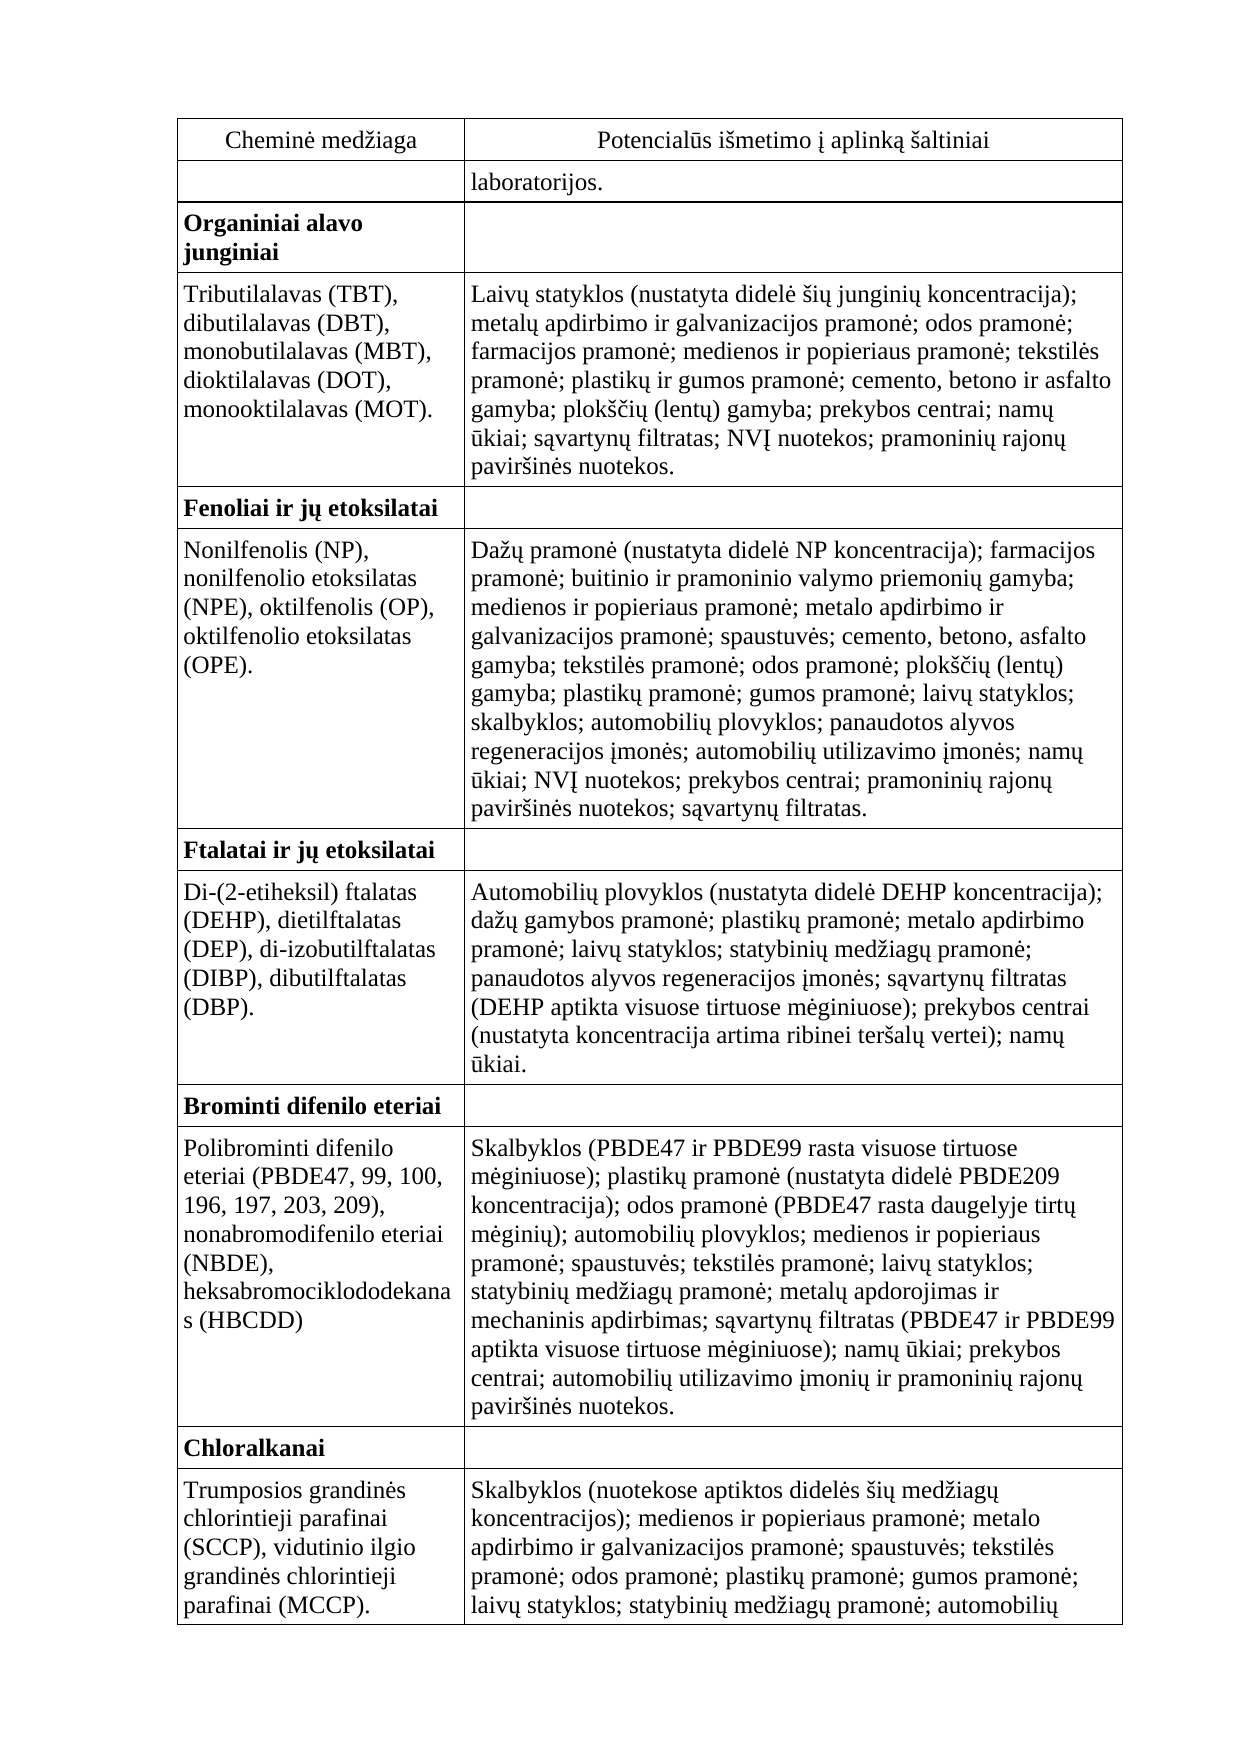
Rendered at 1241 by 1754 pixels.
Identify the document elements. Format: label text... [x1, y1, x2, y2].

table_cell [465, 1427, 1122, 1468]
table_cell Ftalatai ir jų etoksilatai [178, 829, 464, 870]
table_cell Organiniai alavo junginiai [178, 203, 464, 272]
table_cell Laivų statyklos (nustatyta didelė šių junginių koncentracija); metalų apdirbimo ir galvanizacijos pramonė; odos pramonė; farmacijos pramonė; medienos ir popieriaus pramonė; tekstilės pramonė; plastikų ir gumos pramonė; cemento, betono ir asfalto gamyba; plokščių (lentų) gamyba; prekybos centrai; namų ūkiai; sąvartynų filtratas; NVĮ nuotekos; pramoninių rajonų paviršinės nuotekos. [465, 273, 1122, 486]
table_cell Nonilfenolis (NP), nonilfenolio etoksilatas (NPE), oktilfenolis (OP), oktilfenolio etoksilatas (OPE). [178, 529, 464, 828]
table_cell Di-(2-etiheksil) ftalatas (DEHP), dietilftalatas (DEP), di-izobutilftalatas (DIBP), dibutilftalatas (DBP). [178, 871, 464, 1084]
table_cell [178, 161, 464, 201]
table_cell Brominti difenilo eteriai [178, 1085, 464, 1126]
table_cell Polibrominti difenilo eteriai (PBDE47, 99, 100, 196, 197, 203, 209), nonabromodifenilo eteriai (NBDE), heksabromociklododekanas (HBCDD) [178, 1127, 464, 1426]
table_cell Skalbyklos (nuotekose aptiktos didelės šių medžiagų koncentracijos); medienos ir popieriaus pramonė; metalo apdirbimo ir galvanizacijos pramonė; spaustuvės; tekstilės pramonė; odos pramonė; plastikų pramonė; gumos pramonė; laivų statyklos; statybinių medžiagų pramonė; automobilių [465, 1469, 1122, 1624]
table_cell Chloralkanai [178, 1427, 464, 1468]
table_cell Automobilių plovyklos (nustatyta didelė DEHP koncentracija); dažų gamybos pramonė; plastikų pramonė; metalo apdirbimo pramonė; laivų statyklos; statybinių medžiagų pramonė; panaudotos alyvos regeneracijos įmonės; sąvartynų filtratas (DEHP aptikta visuose tirtuose mėginiuose); prekybos centrai (nustatyta koncentracija artima ribinei teršalų vertei); namų ūkiai. [465, 871, 1122, 1084]
table_cell [465, 203, 1122, 272]
table_cell Dažų pramonė (nustatyta didelė NP koncentracija); farmacijos pramonė; buitinio ir pramoninio valymo priemonių gamyba; medienos ir popieriaus pramonė; metalo apdirbimo ir galvanizacijos pramonė; spaustuvės; cemento, betono, asfalto gamyba; tekstilės pramonė; odos pramonė; plokščių (lentų) gamyba; plastikų pramonė; gumos pramonė; laivų statyklos; skalbyklos; automobilių plovyklos; panaudotos alyvos regeneracijos įmonės; automobilių utilizavimo įmonės; namų ūkiai; NVĮ nuotekos; prekybos centrai; pramoninių rajonų paviršinės nuotekos; sąvartynų filtratas. [465, 529, 1122, 828]
table_cell Tributilalavas (TBT), dibutilalavas (DBT), monobutilalavas (MBT), dioktilalavas (DOT), monooktilalavas (MOT). [178, 273, 464, 486]
table_header Potencialūs išmetimo į aplinką šaltiniai [465, 119, 1122, 160]
table_cell laboratorijos. [465, 161, 1122, 201]
table_cell Trumposios grandinės chlorintieji parafinai (SCCP), vidutinio ilgio grandinės chlorintieji parafinai (MCCP). [178, 1469, 464, 1624]
table_cell Fenoliai ir jų etoksilatai [178, 487, 464, 528]
table_cell [465, 487, 1122, 528]
table_header Cheminė medžiaga [178, 119, 464, 160]
table_cell [465, 829, 1122, 870]
table_cell Skalbyklos (PBDE47 ir PBDE99 rasta visuose tirtuose mėginiuose); plastikų pramonė (nustatyta didelė PBDE209 koncentracija); odos pramonė (PBDE47 rasta daugelyje tirtų mėginių); automobilių plovyklos; medienos ir popieriaus pramonė; spaustuvės; tekstilės pramonė; laivų statyklos; statybinių medžiagų pramonė; metalų apdorojimas ir mechaninis apdirbimas; sąvartynų filtratas (PBDE47 ir PBDE99 aptikta visuose tirtuose mėginiuose); namų ūkiai; prekybos centrai; automobilių utilizavimo įmonių ir pramoninių rajonų paviršinės nuotekos. [465, 1127, 1122, 1426]
table_cell [465, 1085, 1122, 1126]
